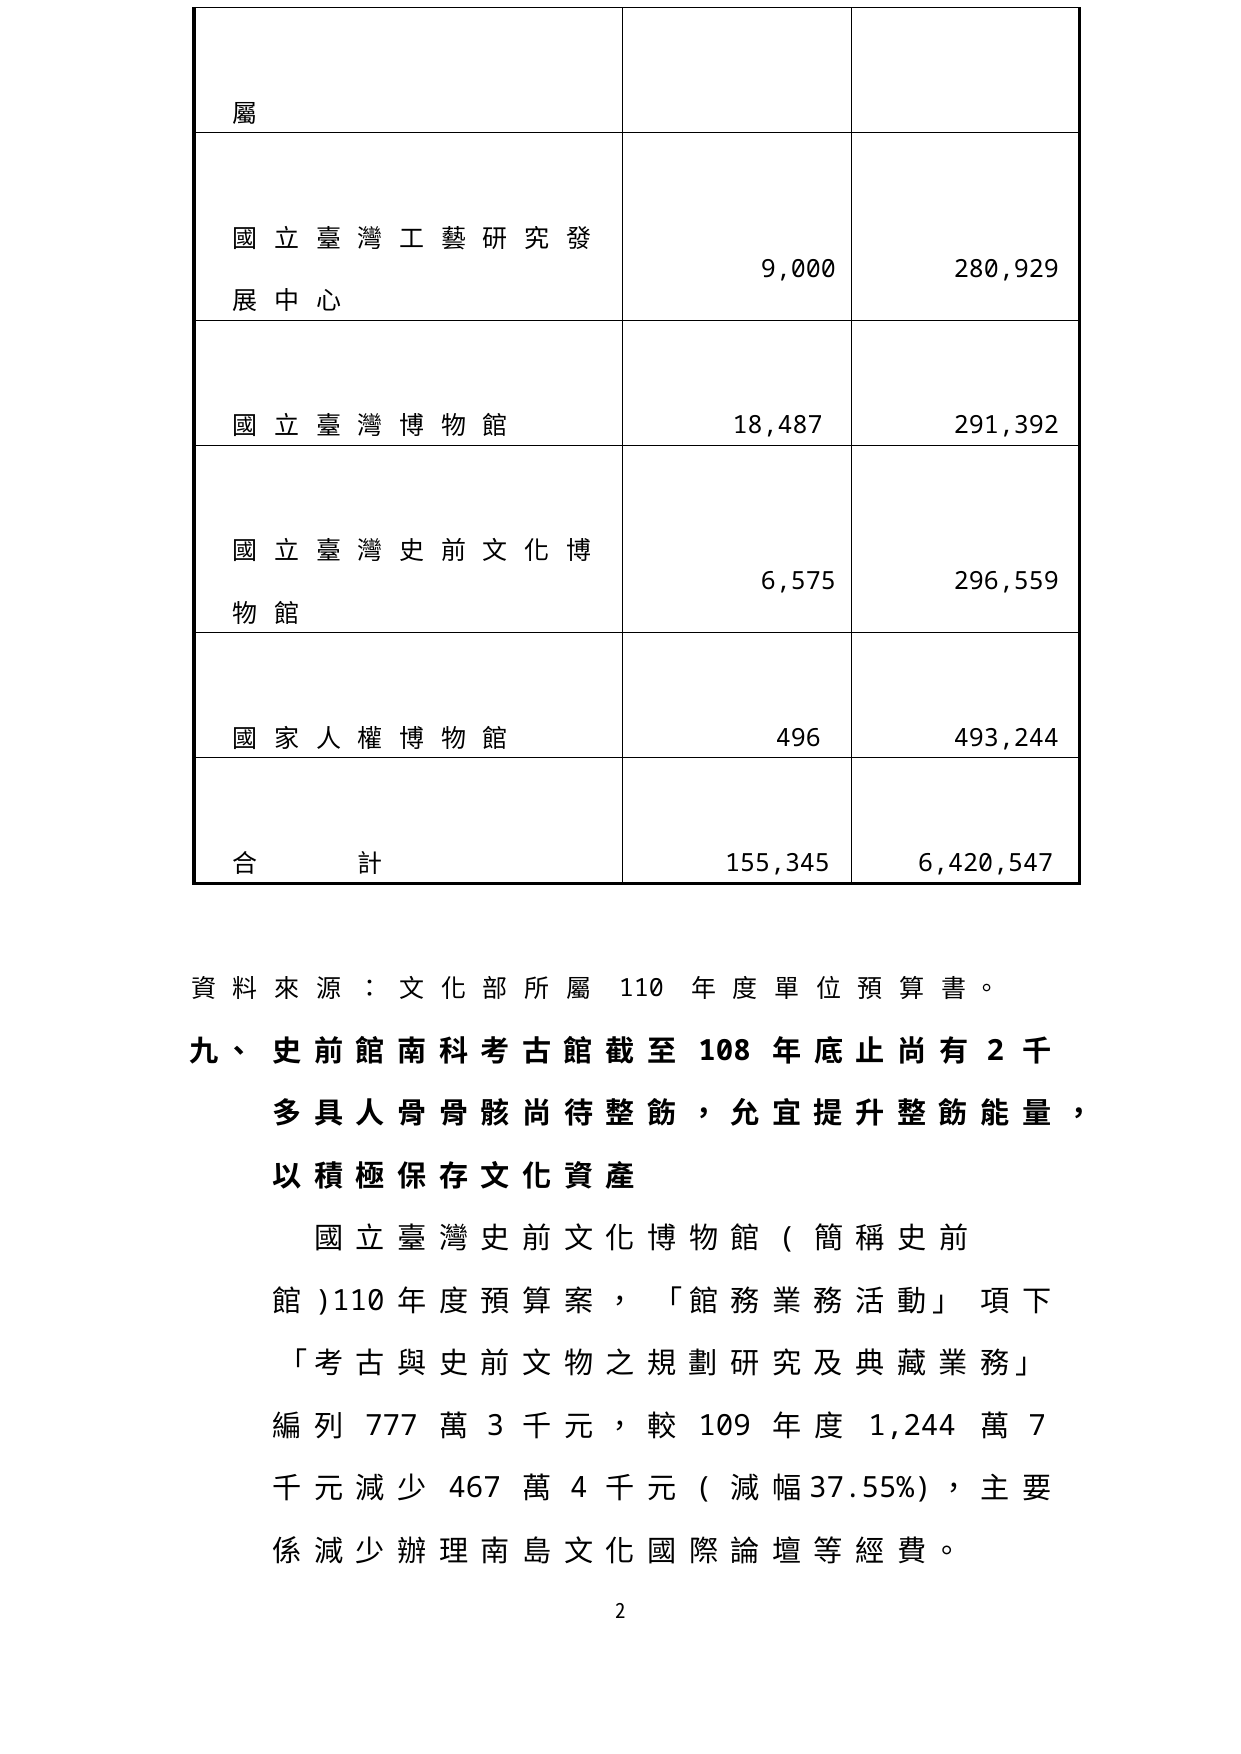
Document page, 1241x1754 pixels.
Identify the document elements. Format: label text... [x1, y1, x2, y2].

table_cell 國立臺灣工藝研究發展中心 [196, 133, 622, 319]
table_cell 155,345 [623, 758, 851, 882]
table_cell [852, 8, 1078, 132]
table_cell 493,244 [852, 633, 1078, 757]
table_cell 6,420,547 [852, 758, 1078, 882]
text 資料來源：文化部所屬110年度單位預算書。 [183, 944, 1058, 1007]
text 國立臺灣史前文化博物館(簡稱史前館)110年度預算案，「館務業務活動」項下「考古與史前文物之規劃研究及典藏業務」編列777萬3千元，較109年度1,244萬7千元減少467萬4千元(減幅37.55%)，主要係減少辦理南島文化國際論壇等經費。 [242, 1194, 1058, 1569]
table_cell 國立臺灣博物館 [196, 321, 622, 444]
table_cell 屬 [196, 8, 622, 132]
table_cell 296,559 [852, 446, 1078, 632]
table_cell 18,487 [623, 321, 851, 444]
table_cell 合 計 [196, 758, 622, 882]
text 九、史前館南科考古館截至108年底止尚有2千多具人骨骨骸尚待整飭，允宜提升整飭能量，以積極保存文化資產 [183, 1007, 1058, 1194]
table_cell 6,575 [623, 446, 851, 632]
table_cell 291,392 [852, 321, 1078, 444]
table_cell 國家人權博物館 [196, 633, 622, 757]
table_cell 9,000 [623, 133, 851, 319]
table_cell [623, 8, 851, 132]
table_cell 280,929 [852, 133, 1078, 319]
table_cell 國立臺灣史前文化博物館 [196, 446, 622, 632]
table_cell 496 [623, 633, 851, 757]
